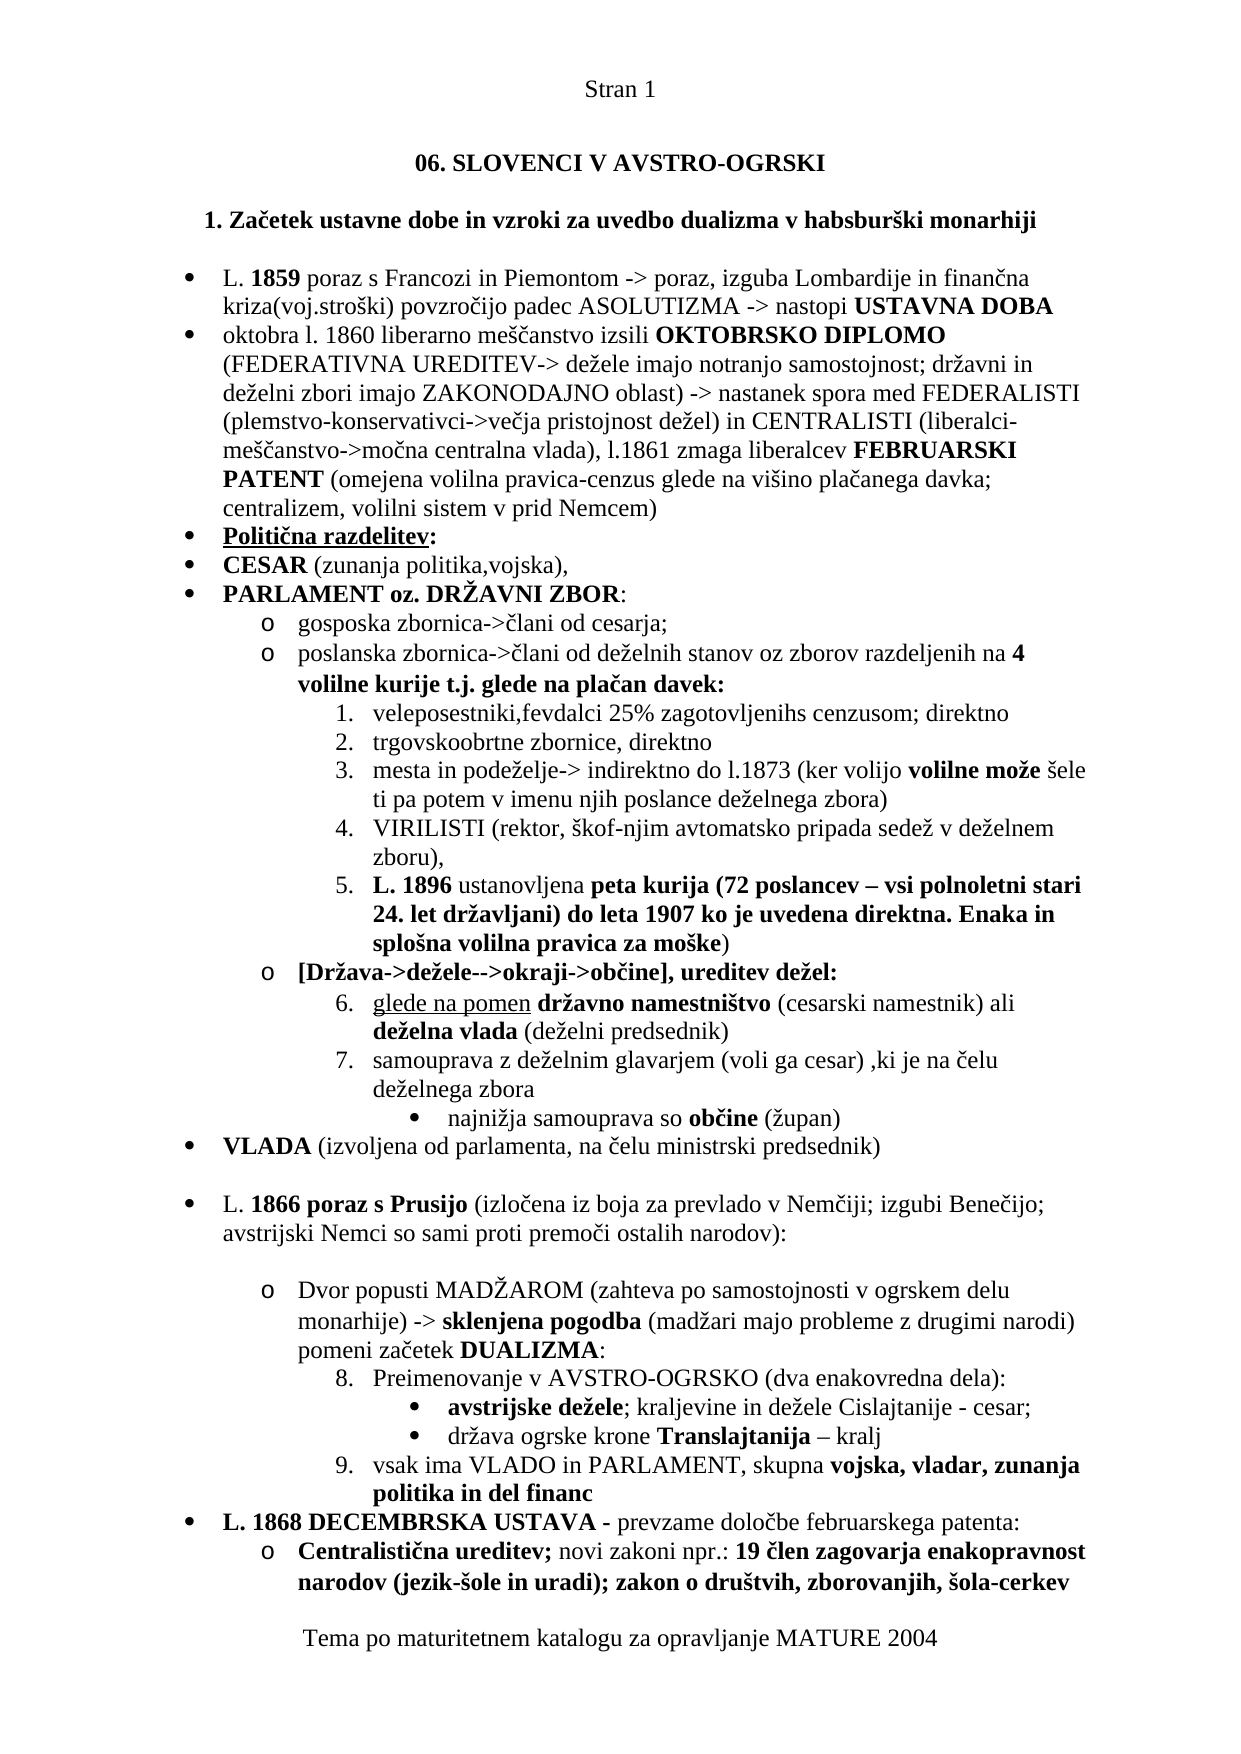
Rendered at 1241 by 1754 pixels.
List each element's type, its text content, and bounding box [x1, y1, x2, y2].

text 06. SLOVENCI V AVSTRO-OGRSKI [148, 148, 1093, 176]
list [Država->dežele-->okraji->občine], ureditev dežel: [260, 957, 1093, 988]
list glede na pomen državno namestništvo (cesarski namestnik) ali deželna vlada (deželni predsednik) [335, 988, 1093, 1045]
list PARLAMENT oz. DRŽAVNI ZBOR: [185, 579, 1093, 608]
list Preimenovanje v AVSTRO-OGRSKO (dva enakovredna dela): [335, 1363, 1093, 1392]
list mesta in podeželje-> indirektno do l.1873 (ker volijo volilne može šele ti pa potem v imenu njih poslance deželnega zbora) [335, 756, 1093, 813]
list gosposka zbornica->člani od cesarja; [260, 608, 1093, 638]
list trgovskoobrtne zbornice, direktno [335, 727, 1093, 756]
list L. 1896 ustanovljena peta kurija (72 poslancev – vsi polnoletni stari 24. let državljani) do leta 1907 ko je uvedena direktna. Enaka in splošna volilna pravica za moške) [335, 871, 1093, 957]
list veleposestniki,fevdalci 25% zagotovljenihs cenzusom; direktno [335, 698, 1093, 727]
text 1. Začetek ustavne dobe in vzroki za uvedbo dualizma v habsburški monarhiji [148, 205, 1093, 234]
list CESAR (zunanja politika,vojska), [185, 550, 1093, 579]
list vsak ima VLADO in PARLAMENT, skupna vojska, vladar, zunanja politika in del financ [335, 1450, 1093, 1507]
list Politična razdelitev: [185, 521, 1093, 550]
list poslanska zbornica->člani od deželnih stanov oz zborov razdeljenih na 4 volilne kurije t.j. glede na plačan davek: [260, 638, 1093, 698]
list najnižja samouprava so občine (župan) [410, 1103, 1093, 1131]
list Dvor popusti MADŽAROM (zahteva po samostojnosti v ogrskem delu monarhije) -> sklenjena pogodba (madžari majo probleme z drugimi narodi) pomeni začetek DUALIZMA: [260, 1275, 1093, 1363]
list VLADA (izvoljena od parlamenta, na čelu ministrski predsednik) [185, 1131, 1093, 1160]
list samouprava z deželnim glavarjem (voli ga cesar) ,ki je na čelu deželnega zbora [335, 1045, 1093, 1103]
list L. 1868 DECEMBRSKA USTAVA - prevzame določbe februarskega patenta: [185, 1507, 1093, 1536]
list oktobra l. 1860 liberarno meščanstvo izsili OKTOBRSKO DIPLOMO (FEDERATIVNA UREDITEV-> dežele imajo notranjo samostojnost; državni in deželni zbori imajo ZAKONODAJNO oblast) -> nastanek spora med FEDERALISTI (plemstvo-konservativci->večja pristojnost dežel) in CENTRALISTI (liberalci-meščanstvo->močna centralna vlada), l.1861 zmaga liberalcev FEBRUARSKI PATENT (omejena volilna pravica-cenzus glede na višino plačanega davka; centralizem, volilni sistem v prid Nemcem) [185, 320, 1093, 521]
list avstrijske dežele; kraljevine in dežele Cislajtanije - cesar; [410, 1392, 1093, 1421]
list država ogrske krone Translajtanija – kralj [410, 1421, 1093, 1450]
list Centralistična ureditev; novi zakoni npr.: 19 člen zagovarja enakopravnost narodov (jezik-šole in uradi); zakon o društvih, zborovanjih, šola-cerkev [260, 1536, 1093, 1596]
list L. 1866 poraz s Prusijo (izločena iz boja za prevlado v Nemčiji; izgubi Benečijo; avstrijski Nemci so sami proti premoči ostalih narodov): [185, 1189, 1093, 1246]
list L. 1859 poraz s Francozi in Piemontom -> poraz, izguba Lombardije in finančna kriza(voj.stroški) povzročijo padec ASOLUTIZMA -> nastopi USTAVNA DOBA [185, 263, 1093, 320]
list VIRILISTI (rektor, škof-njim avtomatsko pripada sedež v deželnem zboru), [335, 813, 1093, 871]
